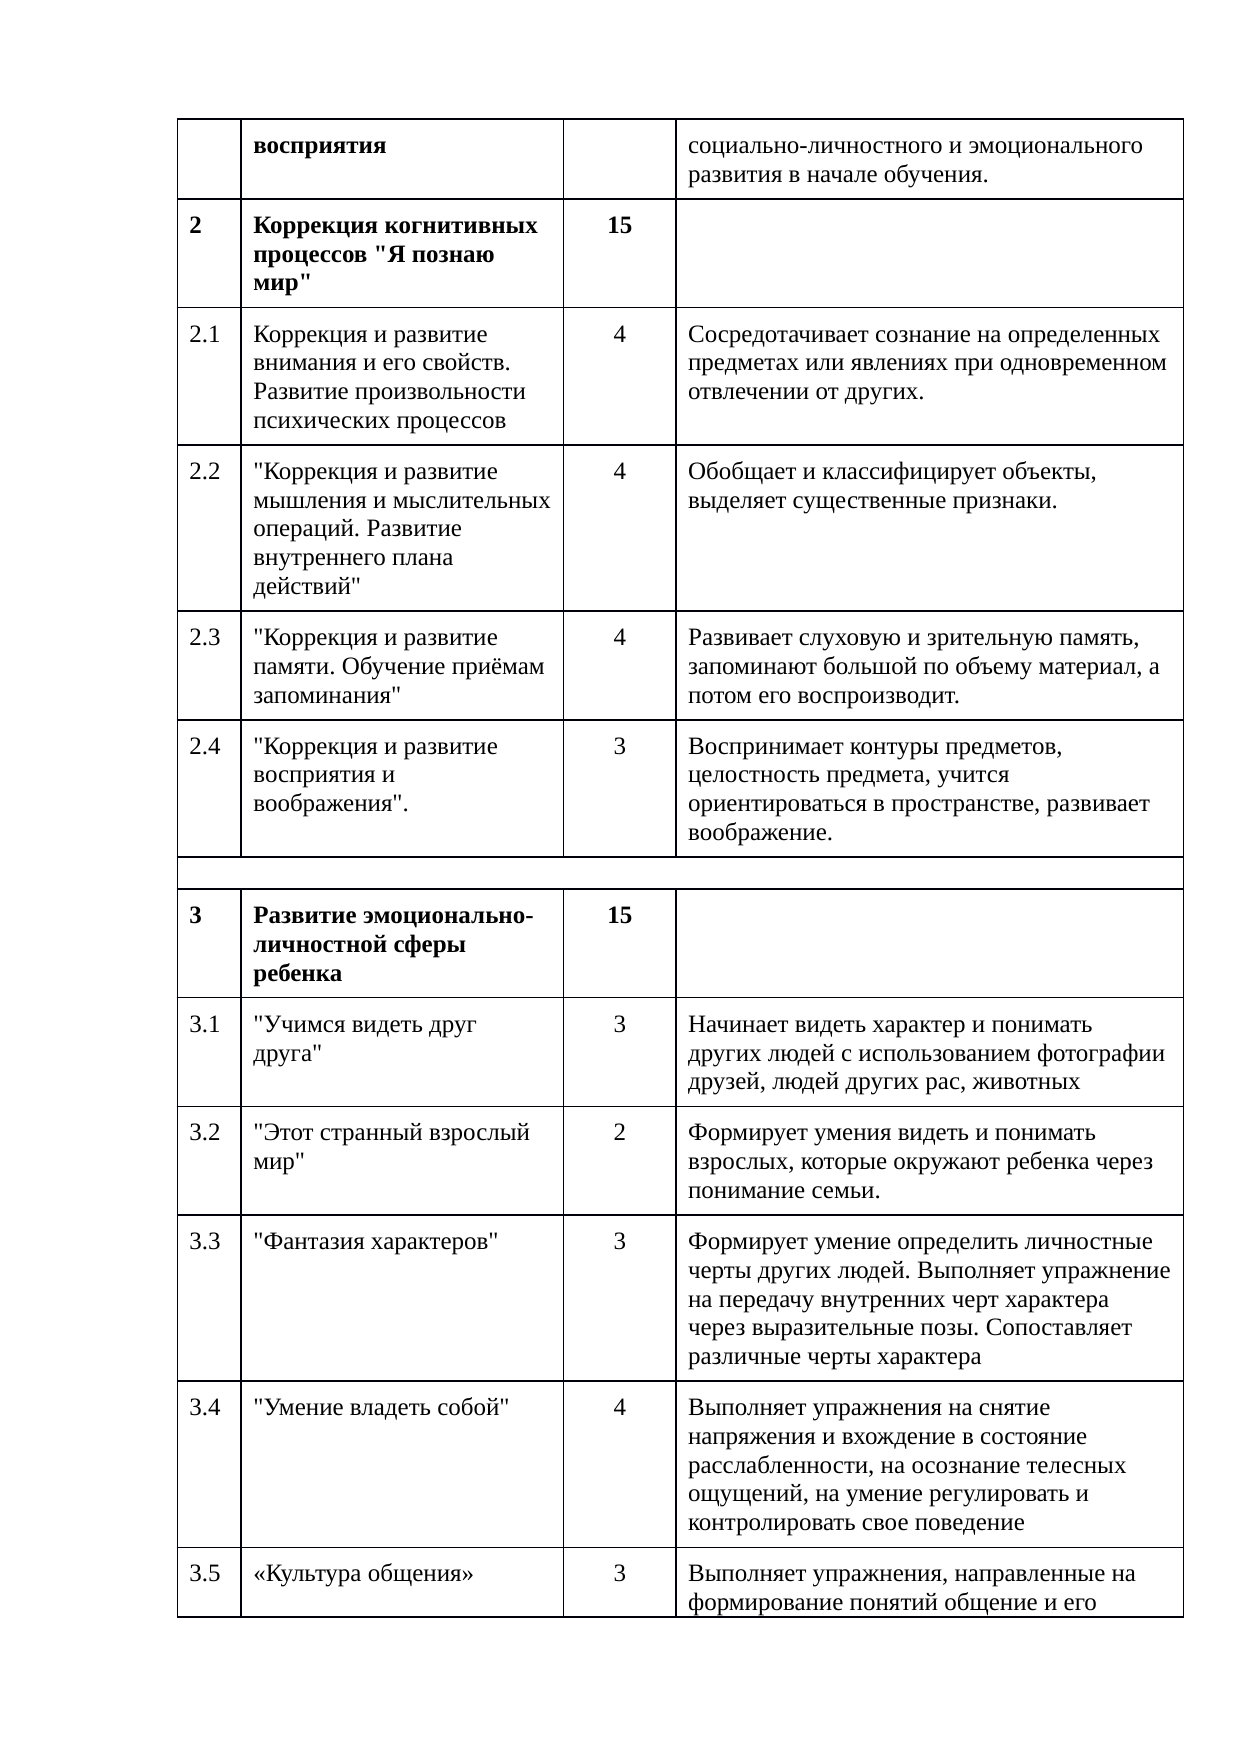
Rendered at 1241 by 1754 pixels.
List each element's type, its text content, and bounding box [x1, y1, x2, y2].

table_cell [677, 200, 1183, 307]
table_cell 3.5 [178, 1548, 240, 1616]
table_cell Воспринимает контуры предметов, целостность предмета, учится ориентироваться в пространстве, развивает воображение. [677, 721, 1183, 856]
table_cell 2 [564, 1107, 675, 1214]
table_cell 3 [564, 998, 675, 1106]
table_cell 2 [178, 200, 240, 307]
table_cell Начинает видеть характер и понимать других людей с использованием фотографии друзей, людей других рас, животных [677, 998, 1183, 1106]
table_cell социально-личностного и эмоционального развития в начале обучения. [677, 120, 1183, 198]
table_cell Развитие эмоционально-личностной сферы ребенка [242, 890, 563, 997]
table_cell Коррекция и развитие внимания и его свойств. Развитие произвольности психических процессов [242, 308, 563, 444]
table_cell "Фантазия характеров" [242, 1216, 563, 1380]
table_cell Формирует умение определить личностные черты других людей. Выполняет упражнение на передачу внутренних черт характера через выразительные позы. Сопоставляет различные черты характера [677, 1216, 1183, 1380]
table_cell 15 [564, 200, 675, 307]
table_cell Сосредотачивает сознание на определенных предметах или явлениях при одновременном отвлечении от других. [677, 308, 1183, 444]
table_cell [178, 858, 1183, 888]
table_cell 3 [564, 1548, 675, 1616]
table_cell [677, 890, 1183, 997]
table_cell "Учимся видеть друг друга" [242, 998, 563, 1106]
table_cell 15 [564, 890, 675, 997]
table_cell 2.2 [178, 446, 240, 610]
table_cell 3 [178, 890, 240, 997]
table_cell "Умение владеть собой" [242, 1382, 563, 1546]
table_cell 4 [564, 612, 675, 719]
table_cell 2.1 [178, 308, 240, 444]
table_cell "Коррекция и развитие восприятия и воображения". [242, 721, 563, 856]
table_cell 4 [564, 308, 675, 444]
table_cell 3.3 [178, 1216, 240, 1380]
table_cell 2.4 [178, 721, 240, 856]
table_cell [564, 120, 675, 198]
table_cell "Коррекция и развитие памяти. Обучение приёмам запоминания" [242, 612, 563, 719]
table_cell 4 [564, 1382, 675, 1546]
table_cell Выполняет упражнения, направленные на формирование понятий общение и его [677, 1548, 1183, 1616]
table_cell Развивает слуховую и зрительную память, запоминают большой по объему материал, а потом его воспроизводит. [677, 612, 1183, 719]
table_cell 3.1 [178, 998, 240, 1106]
table_cell 3.2 [178, 1107, 240, 1214]
table_cell восприятия [242, 120, 563, 198]
table_cell 3.4 [178, 1382, 240, 1546]
table_cell Коррекция когнитивных процессов "Я познаю мир" [242, 200, 563, 307]
table_cell 3 [564, 721, 675, 856]
table_cell 3 [564, 1216, 675, 1380]
table_cell 2.3 [178, 612, 240, 719]
table_cell 4 [564, 446, 675, 610]
table_cell Обобщает и классифицирует объекты, выделяет существенные признаки. [677, 446, 1183, 610]
table_cell [178, 120, 240, 198]
table_cell "Коррекция и развитие мышления и мыслительных операций. Развитие внутреннего плана действий" [242, 446, 563, 610]
table_cell Выполняет упражнения на снятие напряжения и вхождение в состояние расслабленности, на осознание телесных ощущений, на умение регулировать и контролировать свое поведение [677, 1382, 1183, 1546]
table_cell "Этот странный взрослый мир" [242, 1107, 563, 1214]
table_cell «Культура общения» [242, 1548, 563, 1616]
table_cell Формирует умения видеть и понимать взрослых, которые окружают ребенка через понимание семьи. [677, 1107, 1183, 1214]
